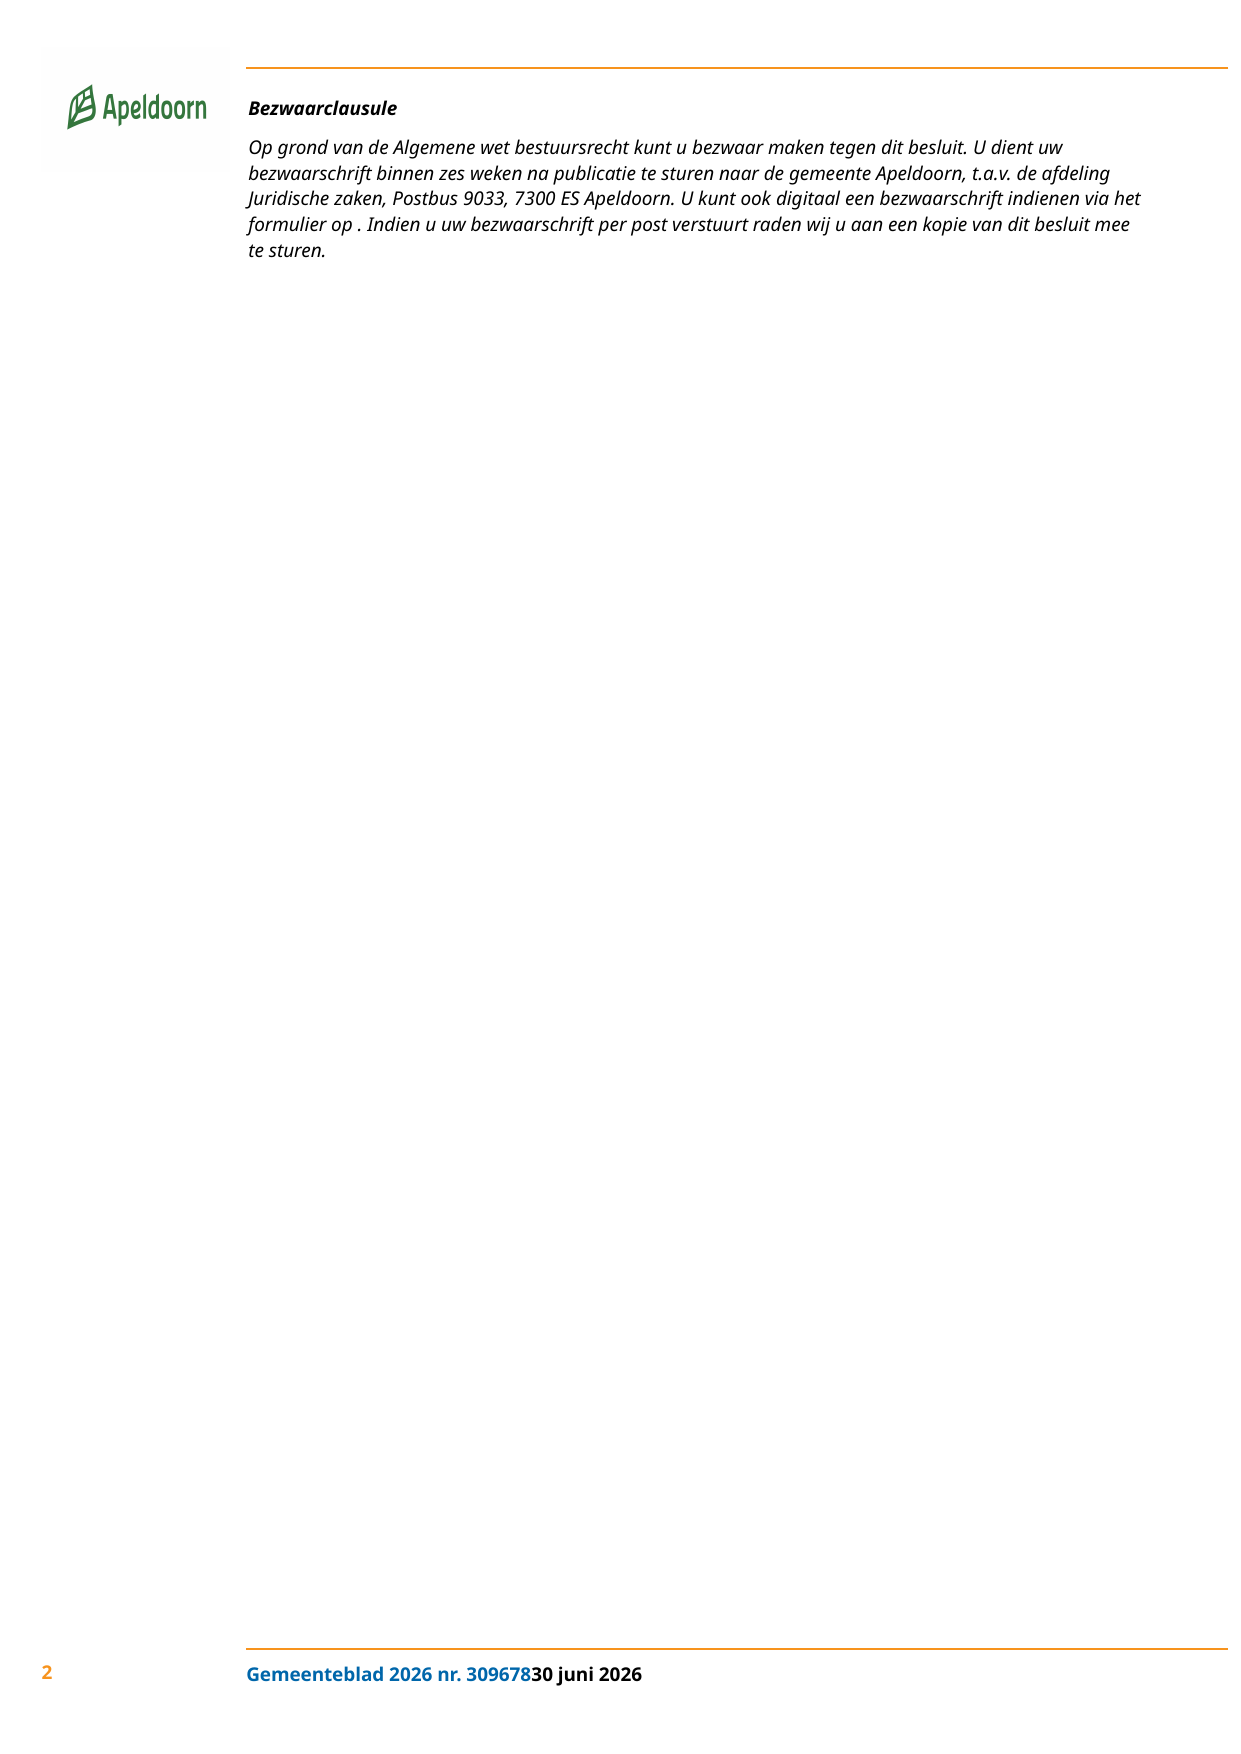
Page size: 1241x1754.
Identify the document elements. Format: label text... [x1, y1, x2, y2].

picture [41, 47, 231, 172]
text Op grond van de Algemene wet bestuursrecht kunt u bezwaar maken tegen dit besluit. U dient uw bezwaarschrift binnen zes weken na publicatie te sturen naar de gemeente Apeldoorn, t.a.v. de afdeling Juridische zaken, Postbus 9033, 7300 ES Apeldoorn. U kunt ook digitaal een bezwaarschrift indienen via het formulier op . Indien u uw bezwaarschrift per post verstuurt raden wij u aan een kopie van dit besluit mee te sturen. [248, 134, 1152, 263]
text Bezwaarclausule [248, 95, 1152, 121]
